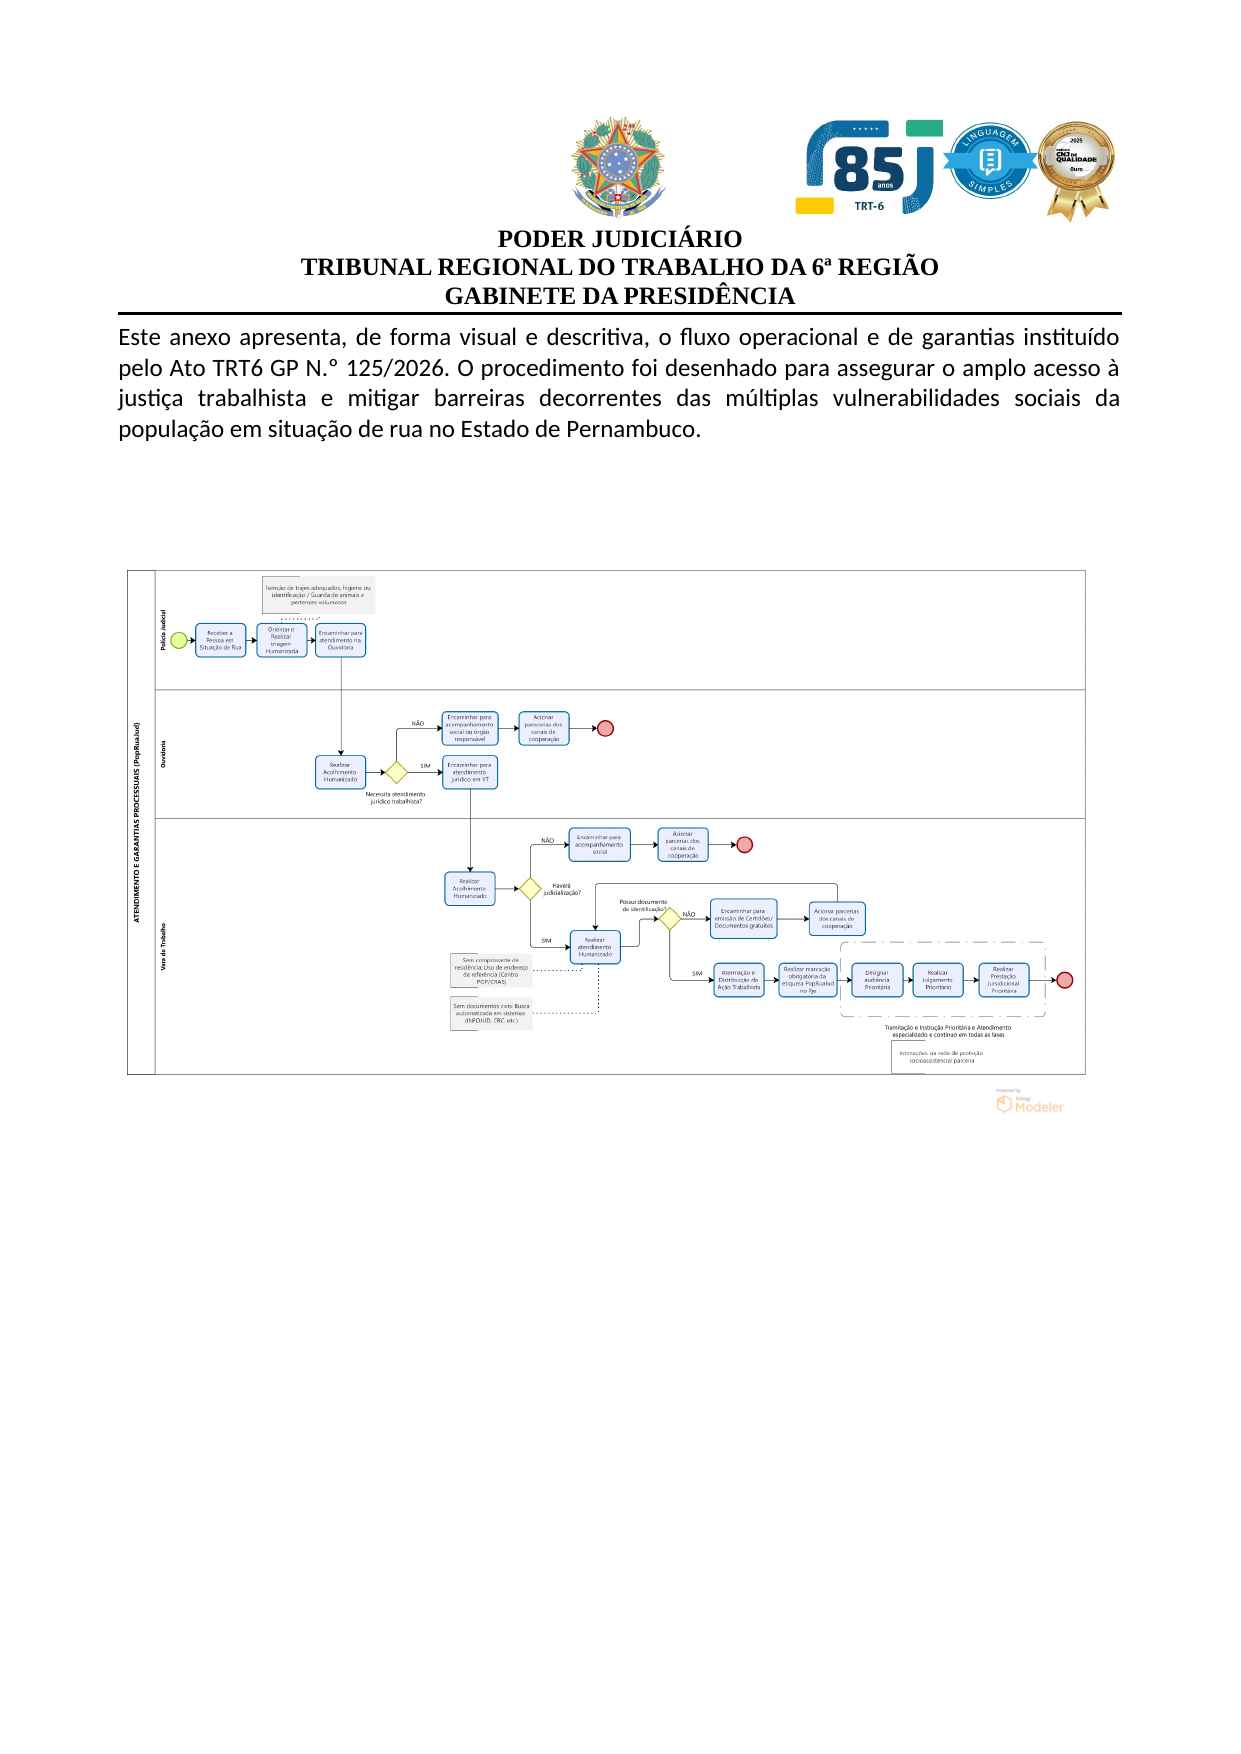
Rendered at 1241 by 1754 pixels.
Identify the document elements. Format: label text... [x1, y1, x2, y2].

text Este anexo apresenta, de forma visual e descritiva, o fluxo operacional e de garantias instituído pelo Ato TRT6 GP N.º 125/2026. O procedimento foi desenhado para assegurar o amplo acesso à justiça trabalhista e mitigar barreiras decorrentes das múltiplas vulnerabilidades sociais da população em situação de rua no Estado de Pernambuco. [118, 321, 1122, 443]
